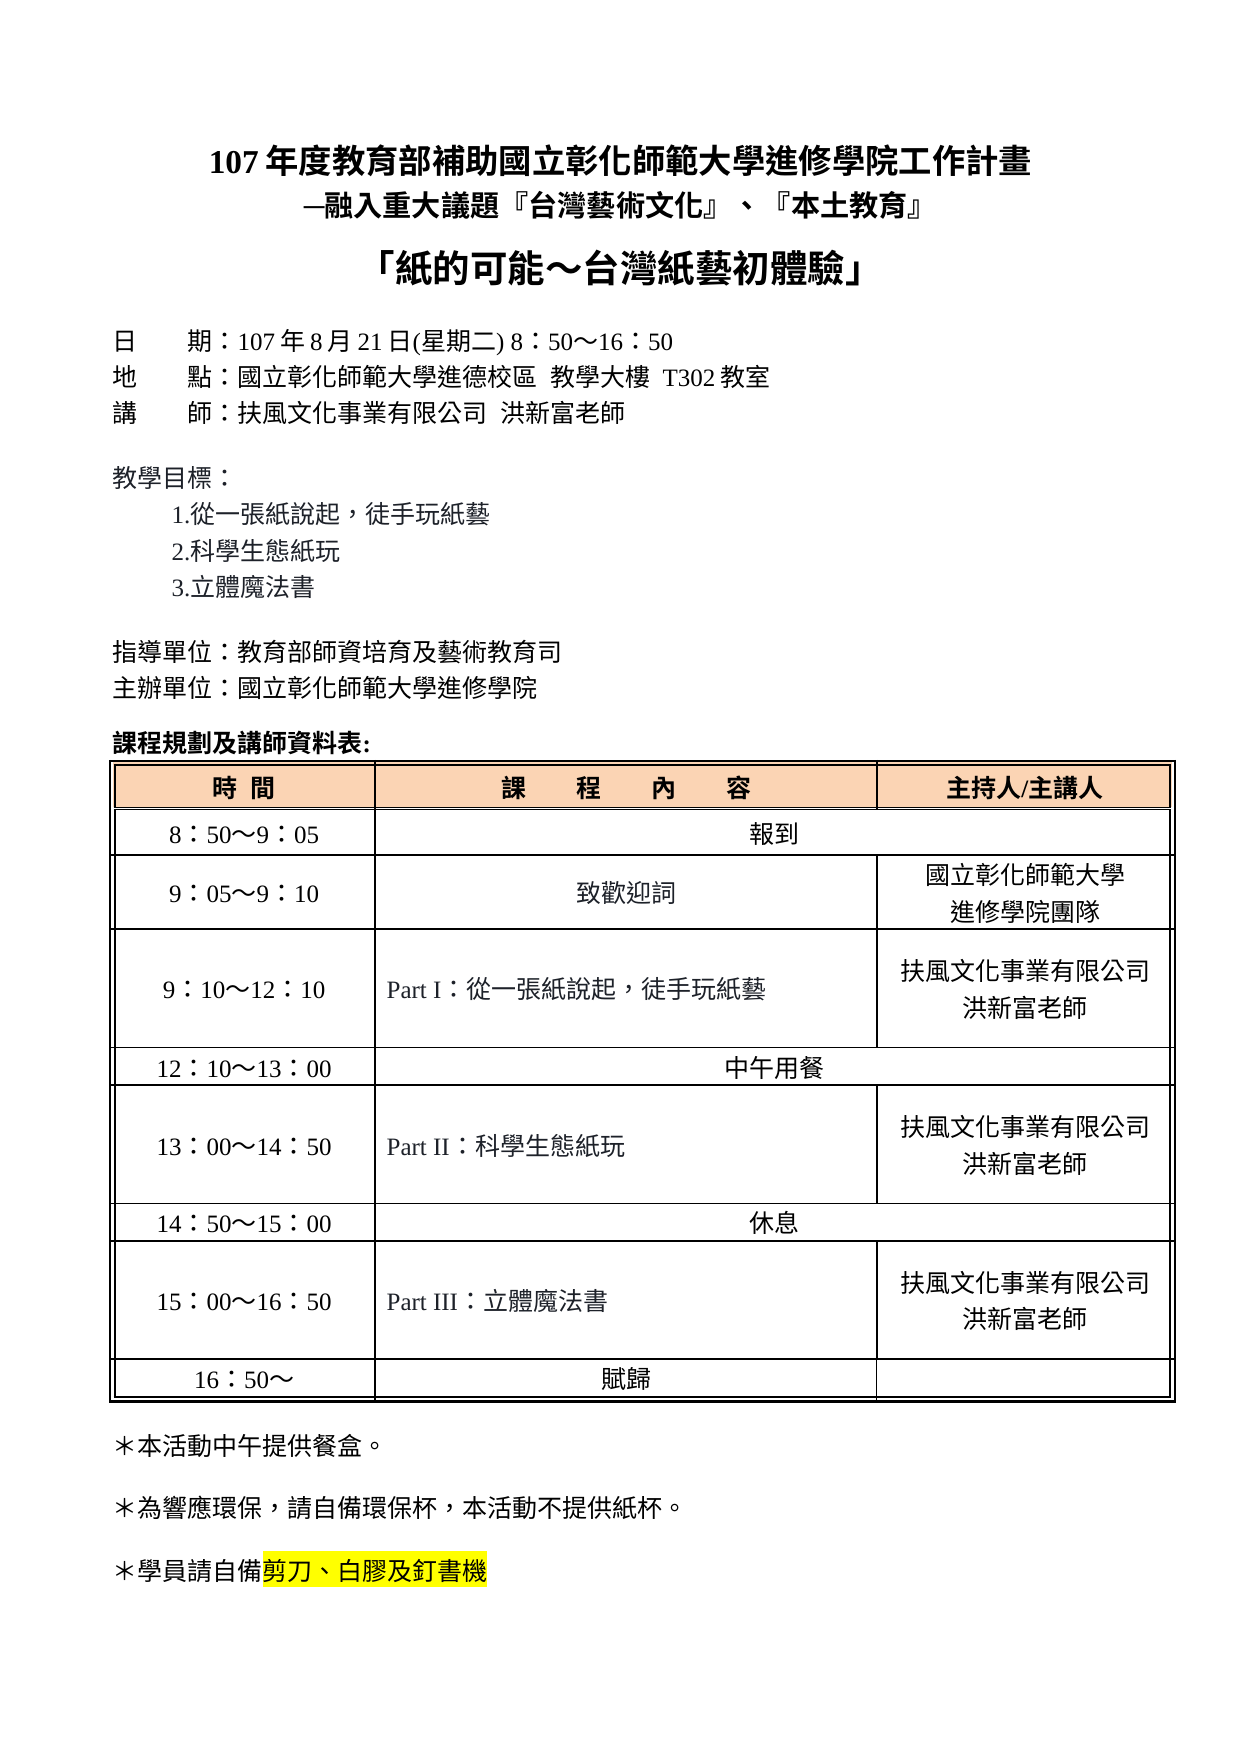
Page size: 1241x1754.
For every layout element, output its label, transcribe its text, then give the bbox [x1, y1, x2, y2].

text 2.科學生態紙玩 [171, 531, 1128, 567]
text 107年度教育部補助國立彰化師範大學進修學院工作計畫 [112, 134, 1128, 183]
table_cell 扶風文化事業有限公司 洪新富老師 [878, 1086, 1169, 1202]
table_cell [877, 1360, 1169, 1396]
table_header 時 間 [116, 766, 374, 807]
table_cell 扶風文化事業有限公司 洪新富老師 [878, 1242, 1169, 1358]
table_cell 12：10～13：00 [116, 1048, 374, 1084]
text ＊為響應環保，請自備環保杯，本活動不提供紙杯。 [112, 1465, 1128, 1527]
table_cell 中午用餐 [376, 1048, 1169, 1084]
table_cell Part I：從一張紙說起，徒手玩紙藝 [376, 930, 876, 1046]
table_cell 16：50～ [116, 1360, 374, 1396]
table_cell 8：50～9：05 [116, 810, 374, 854]
table_cell 報到 [376, 810, 1169, 854]
table_cell 9：10～12：10 [116, 930, 374, 1046]
table_cell 休息 [376, 1204, 1169, 1240]
text 3.立體魔法書 [171, 567, 1128, 603]
table_cell 國立彰化師範大學 進修學院團隊 [878, 856, 1169, 928]
table_header 主持人/主講人 [878, 766, 1169, 807]
text ＊學員請自備剪刀、白膠及釘書機 [112, 1527, 1128, 1590]
table_cell Part III：立體魔法書 [376, 1242, 876, 1358]
table_cell 扶風文化事業有限公司 洪新富老師 [878, 930, 1169, 1046]
text 課程規劃及講師資料表: [112, 723, 1128, 760]
table_cell 15：00～16：50 [116, 1242, 374, 1358]
text 講 師：扶風文化事業有限公司 洪新富老師 [112, 393, 1128, 430]
text 日 期：107年8月21日(星期二) 8：50～16：50 [112, 321, 1128, 357]
table_cell Part II：科學生態紙玩 [376, 1086, 876, 1202]
table_cell 賦歸 [376, 1360, 876, 1396]
text ＊本活動中午提供餐盒。 [112, 1403, 1128, 1465]
table_cell 9：05～9：10 [116, 856, 374, 928]
table_cell 致歡迎詞 [376, 856, 876, 928]
text 教學目標： [112, 458, 1128, 495]
text 指導單位：教育部師資培育及藝術教育司 [112, 632, 1128, 668]
text 地 點：國立彰化師範大學進德校區 教學大樓 T302教室 [112, 357, 1128, 393]
text 「紙的可能～台灣紙藝初體驗」 [112, 225, 1128, 287]
text 1.從一張紙說起，徒手玩紙藝 [171, 495, 1128, 531]
table_header 課 程 內 容 [376, 766, 876, 807]
text ─融入重大議題『台灣藝術文化』、『本土教育』 [112, 183, 1128, 225]
table_cell 14：50～15：00 [116, 1204, 374, 1240]
table_cell 13：00～14：50 [116, 1086, 374, 1202]
text 主辦單位：國立彰化師範大學進修學院 [112, 668, 1128, 705]
